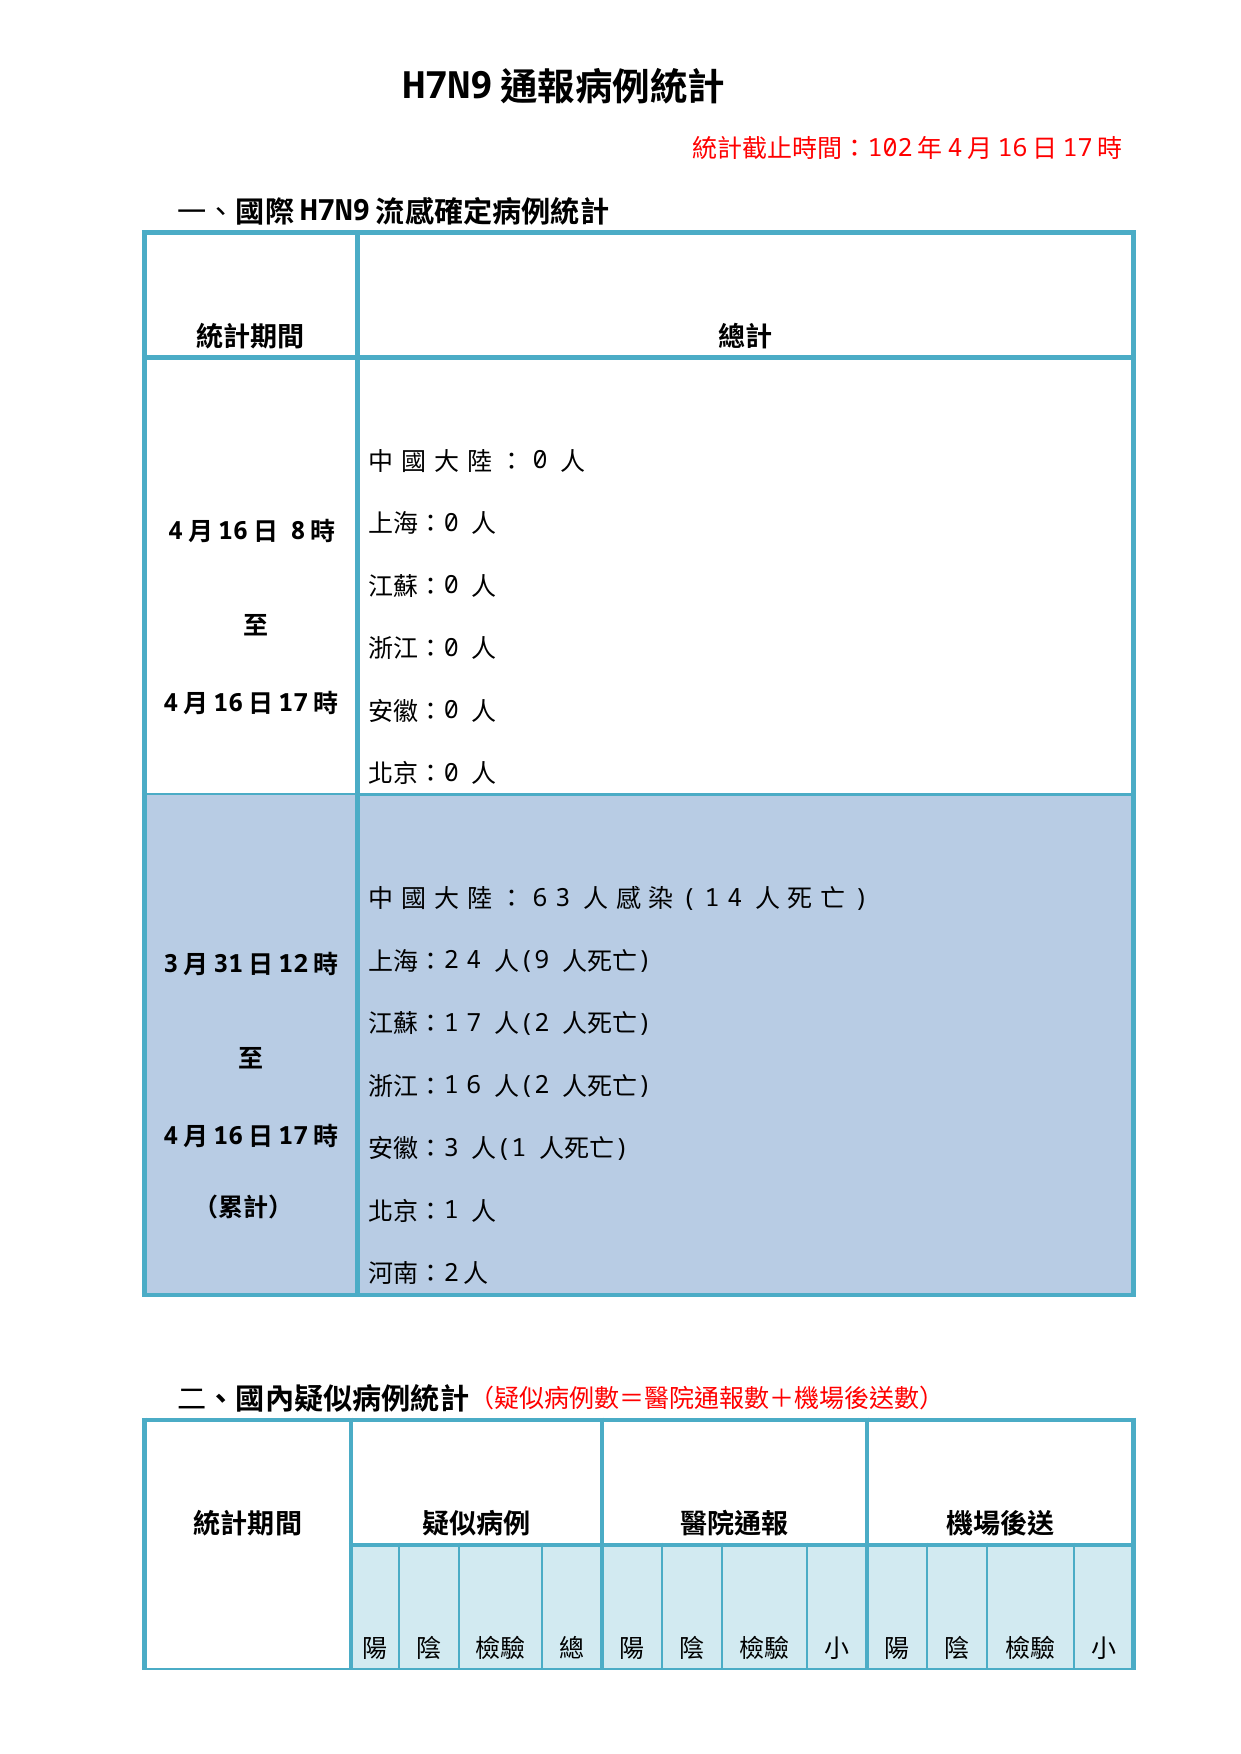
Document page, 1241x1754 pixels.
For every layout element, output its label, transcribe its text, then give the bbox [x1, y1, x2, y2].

text H7N9通報病例統計 [177, 43, 1122, 105]
table_cell 中國大陸：63人感染(14人死亡) 上海：24人(9人死亡) 江蘇：17人(2人死亡) 浙江：16人(2人死亡) 安徽：3人(1人死亡) 北京：1人 河南：2人 [360, 796, 1131, 1293]
text 一、國際H7N9流感確定病例統計 [177, 168, 1122, 230]
table_cell 中國大陸：0人 上海：0人 江蘇：0人 浙江：0人 安徽：0人 北京：0人 [360, 360, 1131, 793]
table_cell 陰 [400, 1547, 458, 1668]
table_cell 陽 [869, 1547, 926, 1668]
table_cell 小 [1075, 1547, 1131, 1668]
table_header 統計期間 [147, 1422, 349, 1668]
table_cell 檢驗 [988, 1547, 1073, 1668]
table_cell 3月31日12時 至 4月16日17時 （累計） [147, 795, 355, 1293]
table_cell 小 [808, 1547, 865, 1668]
table_cell 檢驗 [723, 1547, 806, 1668]
text 統計截止時間：102年4月16日17時 [177, 105, 1122, 168]
table_cell 總 [543, 1547, 600, 1668]
table_cell 陽 [353, 1547, 398, 1668]
table_cell 檢驗 [460, 1547, 541, 1668]
table_header 醫院通報 [604, 1422, 865, 1543]
table_header 疑似病例 [353, 1422, 600, 1543]
table_header 總計 [360, 235, 1131, 355]
table_cell 陰 [928, 1547, 986, 1668]
table_header 機場後送 [869, 1422, 1131, 1543]
text 二、國內疑似病例統計（疑似病例數＝醫院通報數＋機場後送數）止日期： [177, 1355, 1122, 1418]
table_cell 陽 [604, 1547, 661, 1668]
table_cell 4月16日 8時 至 4月16日17時 [147, 360, 355, 793]
table_header 統計期間 [147, 235, 355, 355]
table_cell 陰 [663, 1547, 721, 1668]
